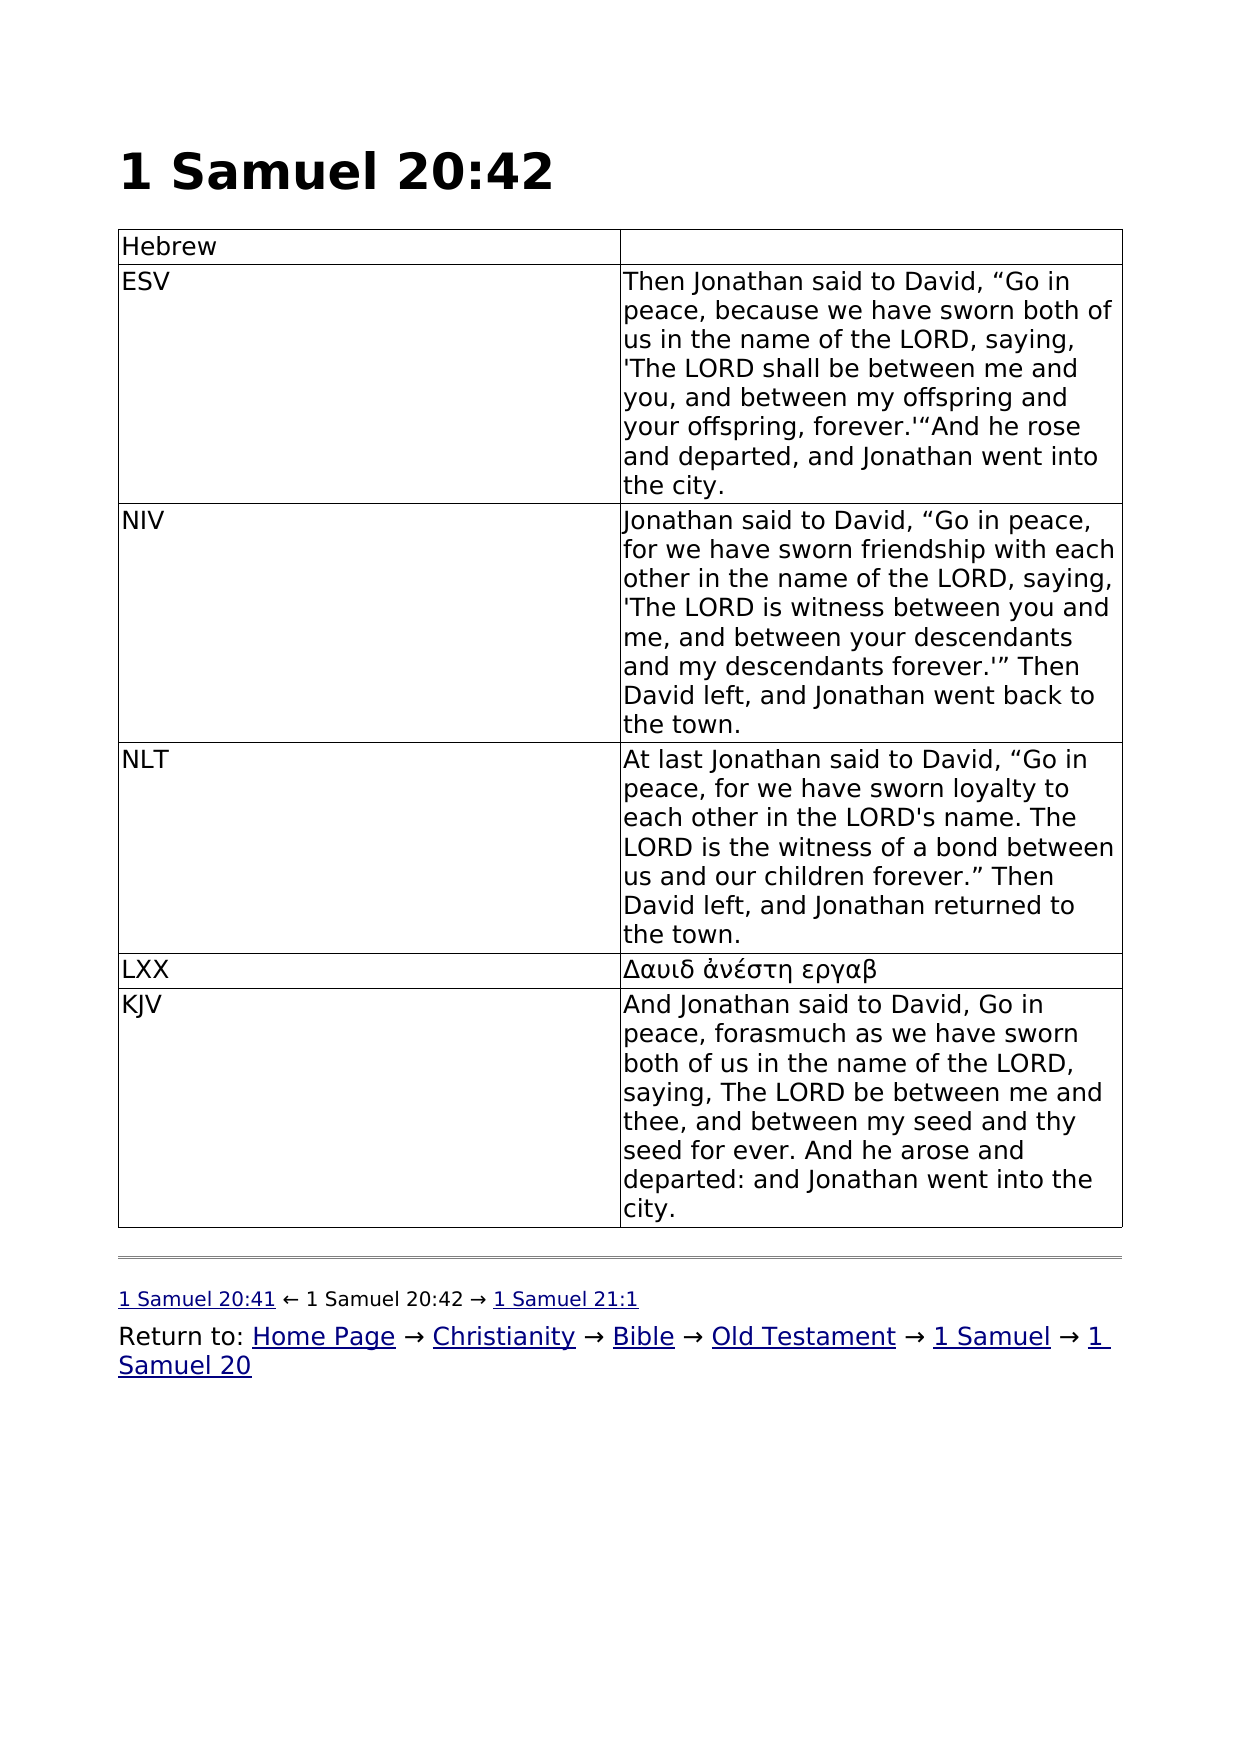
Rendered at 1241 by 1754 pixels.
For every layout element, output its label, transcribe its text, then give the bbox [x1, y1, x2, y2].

table_cell Jonathan said to David, “Go in peace, for we have sworn friendship with each other in the name of the LORD, saying, 'The LORD is witness between you and me, and between your descendants and my descendants forever.'” Then David left, and Jonathan went back to the town. [621, 504, 1122, 742]
table_cell ESV [119, 265, 620, 503]
table_cell Δαυιδ ἀνέστη εργαβ [621, 954, 1122, 987]
table_cell And Jonathan said to David, Go in peace, forasmuch as we have sworn both of us in the name of the LORD, saying, The LORD be between me and thee, and between my seed and thy seed for ever. And he arose and departed: and Jonathan went into the city. [621, 989, 1122, 1227]
table_header Hebrew [119, 230, 620, 264]
table_cell Then Jonathan said to David, “Go in peace, because we have sworn both of us in the name of the LORD, saying, 'The LORD shall be between me and you, and between my offspring and your offspring, forever.'“And he rose and departed, and Jonathan went into the city. [621, 265, 1122, 503]
text 1 Samuel 20:41 ← 1 Samuel 20:42 → 1 Samuel 21:1 [118, 1288, 1122, 1322]
subtitle 1 Samuel 20:42 [118, 143, 1122, 201]
table_cell LXX [119, 954, 620, 987]
text Return to: Home Page → Christianity → Bible → Old Testament → 1 Samuel → 1 Samuel 20 [118, 1322, 1122, 1380]
table_header [621, 230, 1122, 264]
table_cell At last Jonathan said to David, “Go in peace, for we have sworn loyalty to each other in the LORD's name. The LORD is the witness of a bond between us and our children forever.” Then David left, and Jonathan returned to the town. [621, 743, 1122, 952]
table_cell KJV [119, 989, 620, 1227]
table_cell NLT [119, 743, 620, 952]
table_cell NIV [119, 504, 620, 742]
